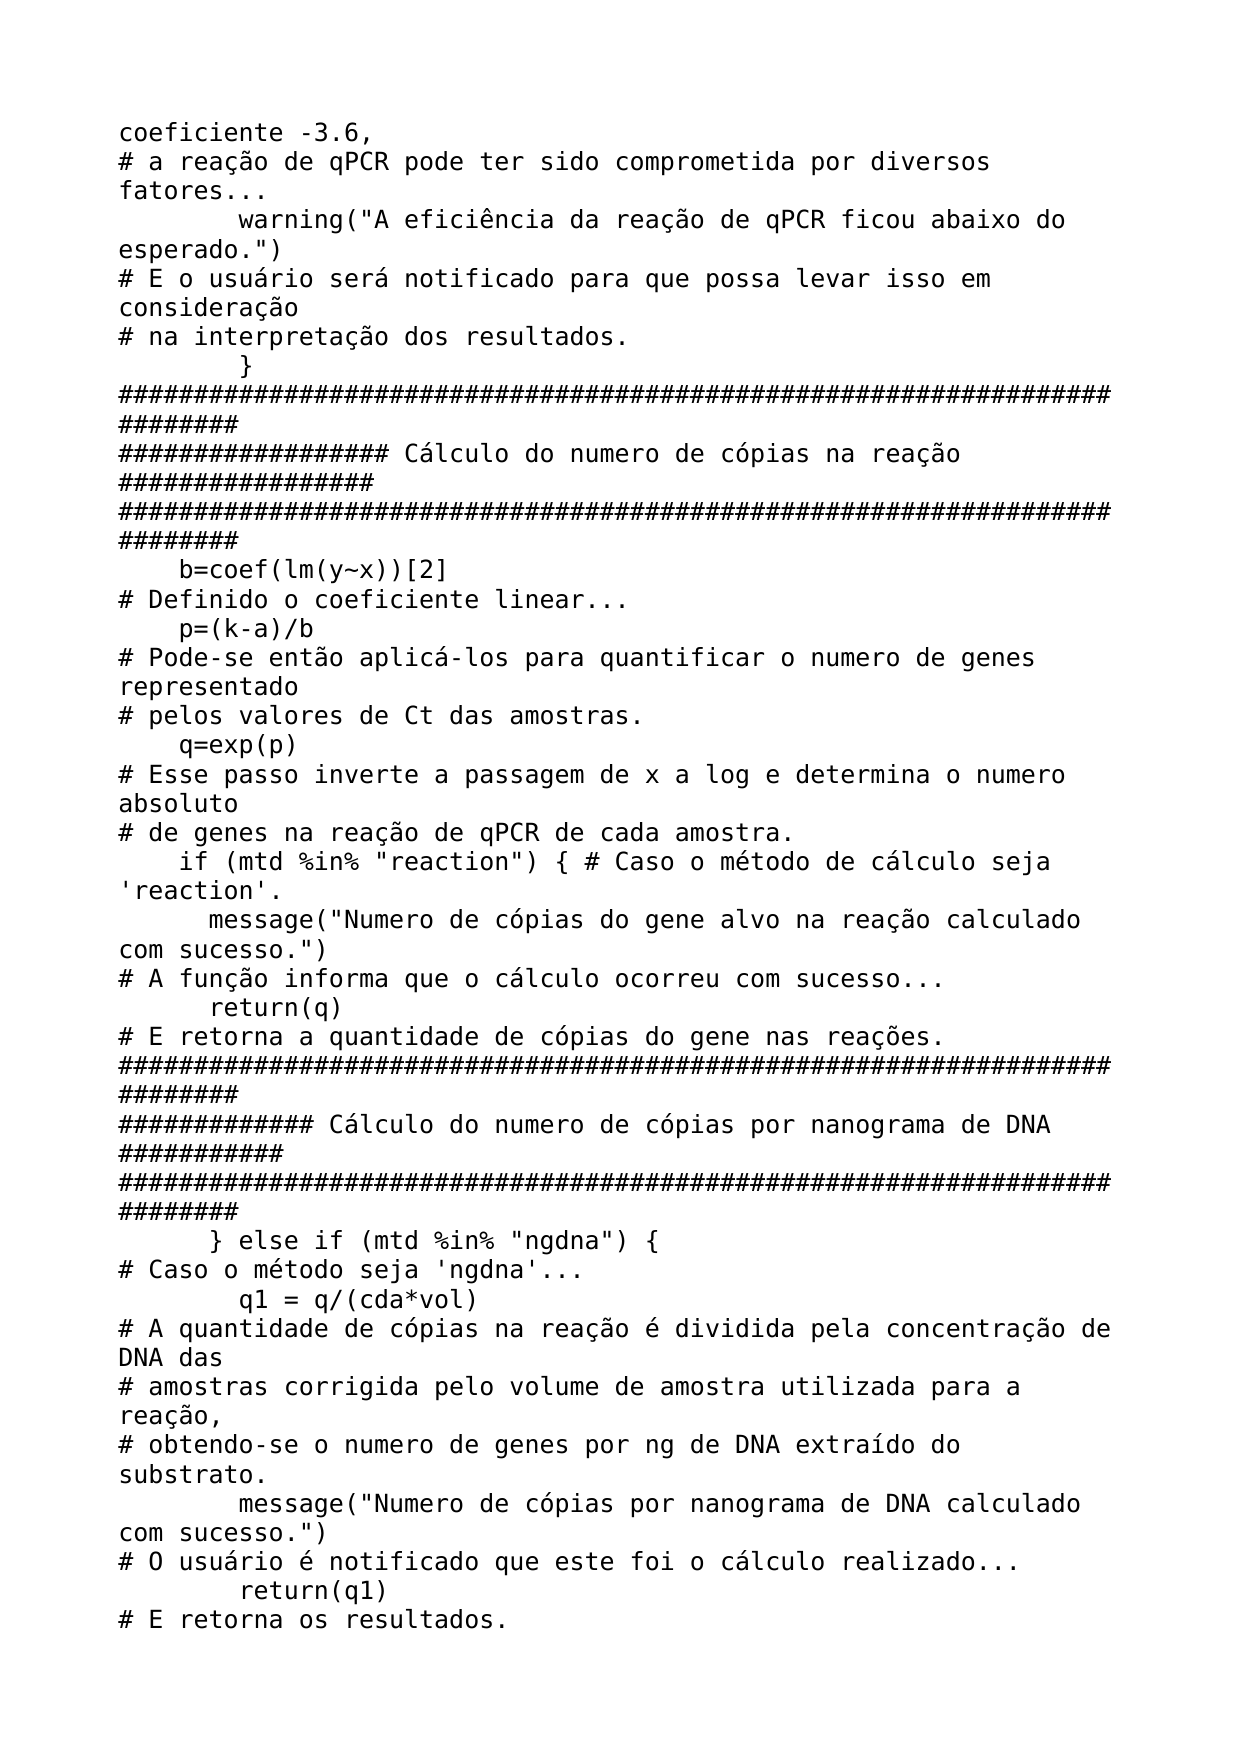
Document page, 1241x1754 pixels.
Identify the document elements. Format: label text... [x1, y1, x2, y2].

text coeficiente -3.6, # a reação de qPCR pode ter sido comprometida por diversos fatores... warning("A eficiência da reação de qPCR ficou abaixo do esperado.") # E o usuário será notificado para que possa levar isso em consideração # na interpretação dos resultados. } ########################################################################## ################## Cálculo do numero de cópias na reação ################# ########################################################################## b=coef(lm(y~x))[2] # Definido o coeficiente linear... p=(k-a)/b # Pode-se então aplicá-los para quantificar o numero de genes representado # pelos valores de Ct das amostras. q=exp(p) # Esse passo inverte a passagem de x a log e determina o numero absoluto # de genes na reação de qPCR de cada amostra. if (mtd %in% "reaction") { # Caso o método de cálculo seja 'reaction'. message("Numero de cópias do gene alvo na reação calculado com sucesso.") # A função informa que o cálculo ocorreu com sucesso... return(q) # E retorna a quantidade de cópias do gene nas reações. ########################################################################## ############# Cálculo do numero de cópias por nanograma de DNA ########### ########################################################################## } else if (mtd %in% "ngdna") { # Caso o método seja 'ngdna'... q1 = q/(cda*vol) # A quantidade de cópias na reação é dividida pela concentração de DNA das # amostras corrigida pelo volume de amostra utilizada para a reação, # obtendo-se o numero de genes por ng de DNA extraído do substrato. message("Numero de cópias por nanograma de DNA calculado com sucesso.") # O usuário é notificado que este foi o cálculo realizado... return(q1) # E retorna os resultados. [118, 118, 1122, 1635]
